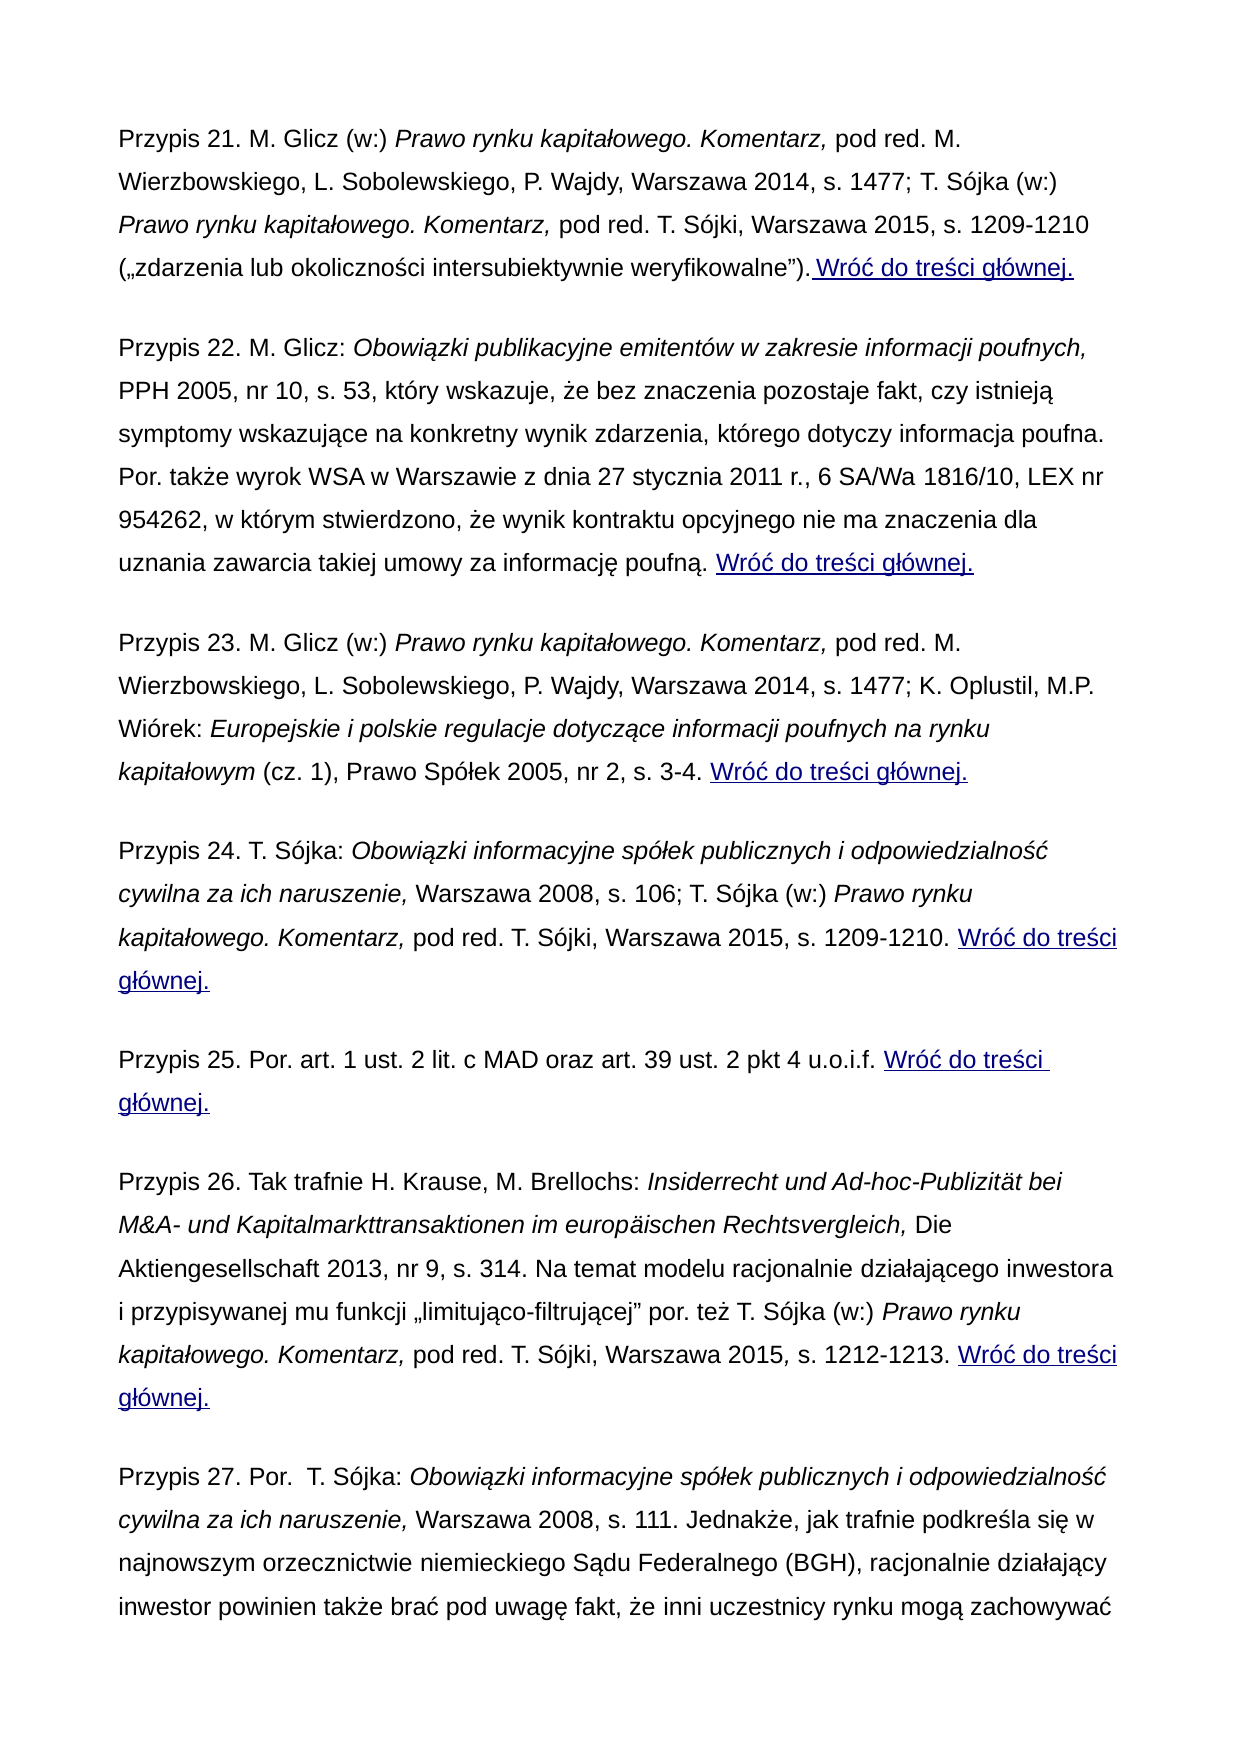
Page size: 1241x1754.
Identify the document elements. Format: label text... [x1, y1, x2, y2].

text Przypis 23. M. Glicz (w:) Prawo rynku kapitałowego. Komentarz, pod red. M. Wierzbowskiego, L. Sobolewskiego, P. Wajdy, Warszawa 2014, s. 1477; K. Oplustil, M.P. Wiórek: Europejskie i polskie regulacje dotyczące informacji poufnych na rynku kapitałowym (cz. 1), Prawo Spółek 2005, nr 2, s. 3-4. Wróć do treści głównej. [118, 628, 1122, 786]
text Przypis 25. Por. art. 1 ust. 2 lit. c MAD oraz art. 39 ust. 2 pkt 4 u.o.i.f. Wróć do treści głównej. [118, 1045, 1122, 1117]
text Przypis 24. T. Sójka: Obowiązki informacyjne spółek publicznych i odpowiedzialność cywilna za ich naruszenie, Warszawa 2008, s. 106; T. Sójka (w:) Prawo rynku kapitałowego. Komentarz, pod red. T. Sójki, Warszawa 2015, s. 1209-1210. Wróć do treści głównej. [118, 836, 1122, 994]
text Przypis 21. M. Glicz (w:) Prawo rynku kapitałowego. Komentarz, pod red. M. Wierzbowskiego, L. Sobolewskiego, P. Wajdy, Warszawa 2014, s. 1477; T. Sójka (w:) Prawo rynku kapitałowego. Komentarz, pod red. T. Sójki, Warszawa 2015, s. 1209-1210 („zdarzenia lub okoliczności intersubiektywnie weryfikowalne”). Wróć do treści głównej. [118, 124, 1122, 282]
text Przypis 26. Tak trafnie H. Krause, M. Brellochs: Insiderrecht und Ad-hoc-Publizität bei M&A- und Kapitalmarkttransaktionen im europäischen Rechtsvergleich, Die Aktiengesellschaft 2013, nr 9, s. 314. Na temat modelu racjonalnie działającego inwestora i przypisywanej mu funkcji „limitująco-filtrującej” por. też T. Sójka (w:) Prawo rynku kapitałowego. Komentarz, pod red. T. Sójki, Warszawa 2015, s. 1212-1213. Wróć do treści głównej. [118, 1167, 1122, 1412]
text Przypis 22. M. Glicz: Obowiązki publikacyjne emitentów w zakresie informacji poufnych, PPH 2005, nr 10, s. 53, który wskazuje, że bez znaczenia pozostaje fakt, czy istnieją symptomy wskazujące na konkretny wynik zdarzenia, którego dotyczy informacja poufna. Por. także wyrok WSA w Warszawie z dnia 27 stycznia 2011 r., 6 SA/Wa 1816/10, LEX nr 954262, w którym stwierdzono, że wynik kontraktu opcyjnego nie ma znaczenia dla uznania zawarcia takiej umowy za informację poufną. Wróć do treści głównej. [118, 333, 1122, 577]
text Przypis 27. Por. T. Sójka: Obowiązki informacyjne spółek publicznych i odpowiedzialność cywilna za ich naruszenie, Warszawa 2008, s. 111. Jednakże, jak trafnie podkreśla się w najnowszym orzecznictwie niemieckiego Sądu Federalnego (BGH), racjonalnie działający inwestor powinien także brać pod uwagę fakt, że inni uczestnicy rynku mogą zachowywać [118, 1462, 1122, 1620]
